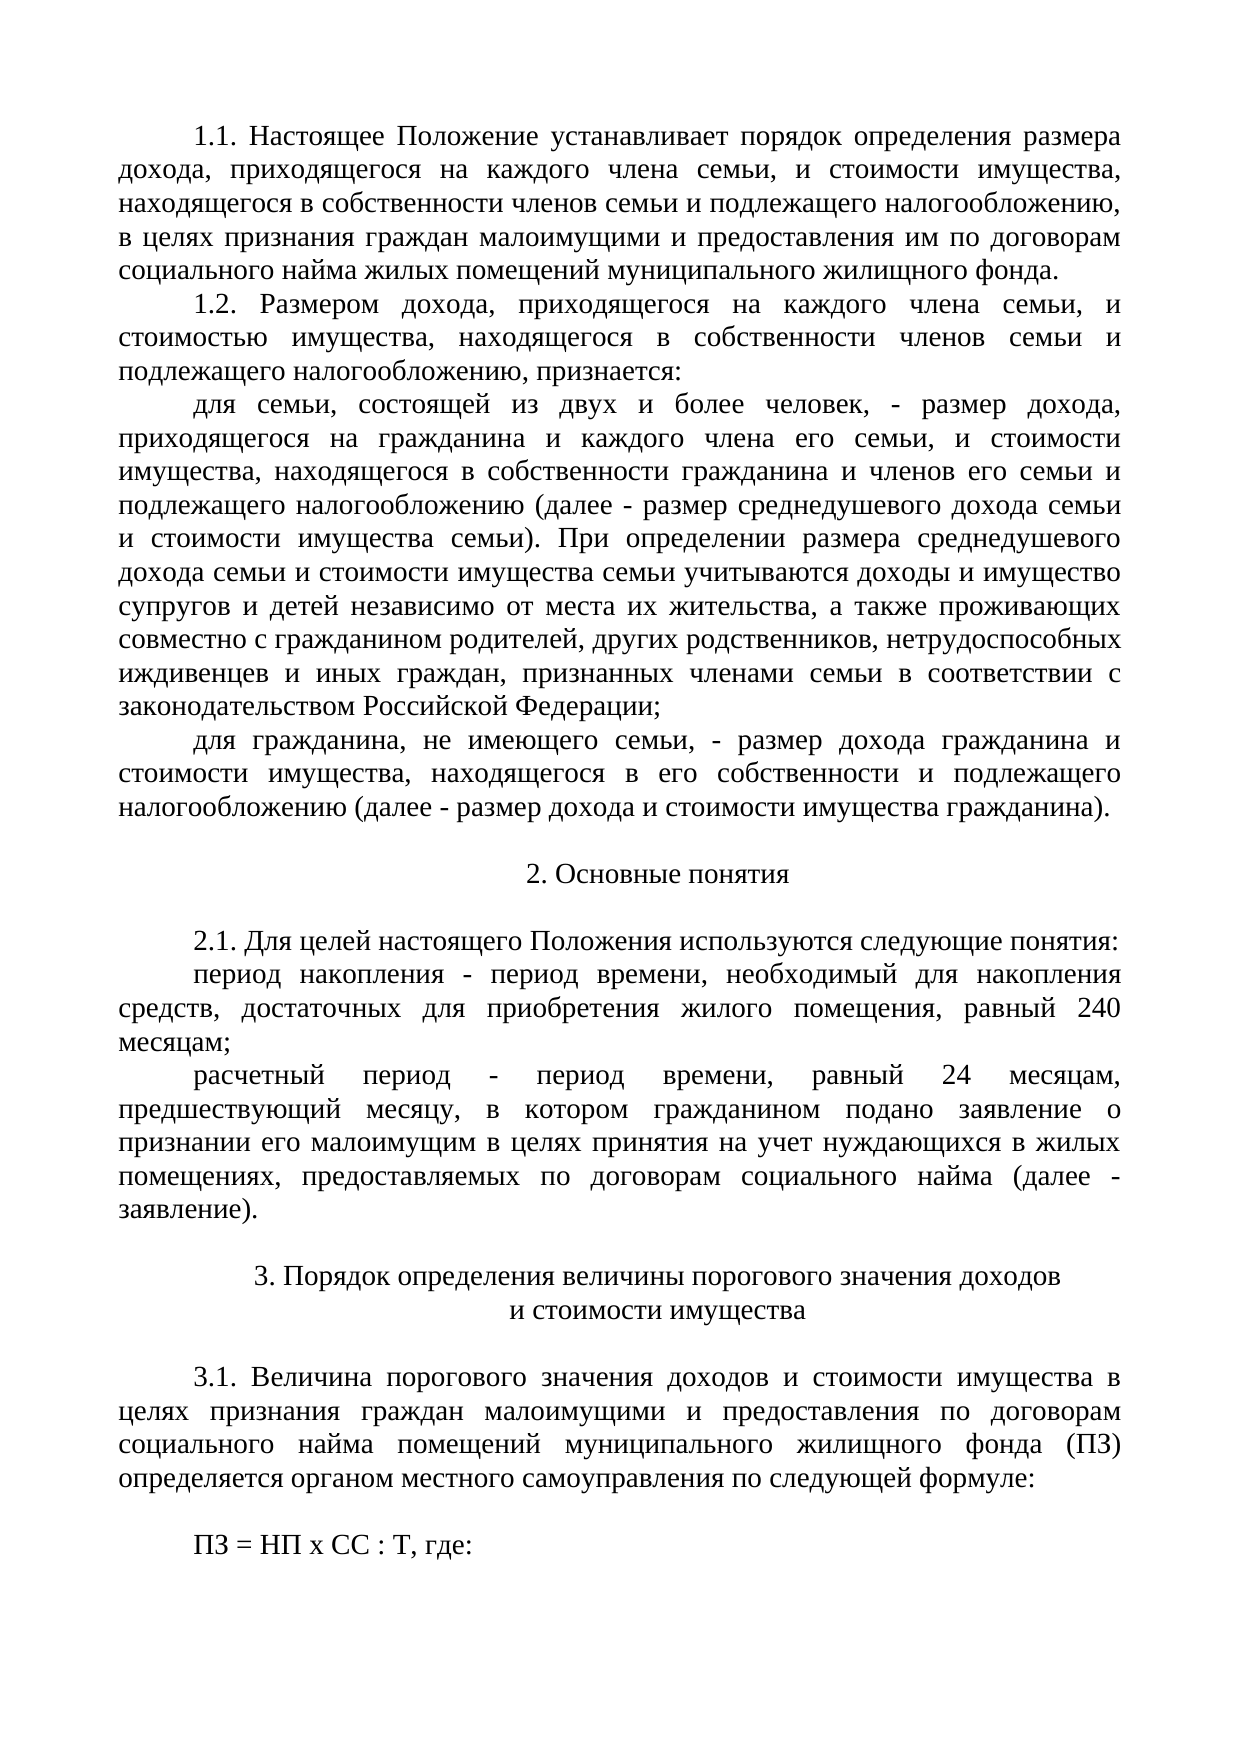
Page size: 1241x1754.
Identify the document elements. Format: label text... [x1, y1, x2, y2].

text ПЗ = НП x СС : Т, где: [118, 1527, 1122, 1560]
text 1.2. Размером дохода, приходящегося на каждого члена семьи, и стоимостью имущества, находящегося в собственности членов семьи и подлежащего налогообложению, признается: [118, 286, 1122, 386]
text 3.1. Величина порогового значения доходов и стоимости имущества в целях признания граждан малоимущими и предоставления по договорам социального найма помещений муниципального жилищного фонда (ПЗ) определяется органом местного самоуправления по следующей формуле: [118, 1359, 1122, 1493]
text для гражданина, не имеющего семьи, - размер дохода гражданина и стоимости имущества, находящегося в его собственности и подлежащего налогообложению (далее - размер дохода и стоимости имущества гражданина). [118, 722, 1122, 822]
text и стоимости имущества [118, 1292, 1122, 1326]
text период накопления - период времени, необходимый для накопления средств, достаточных для приобретения жилого помещения, равный 240 месяцам; [118, 957, 1122, 1057]
text расчетный период - период времени, равный 24 месяцам, предшествующий месяцу, в котором гражданином подано заявление о признании его малоимущим в целях принятия на учет нуждающихся в жилых помещениях, предоставляемых по договорам социального найма (далее - заявление). [118, 1057, 1122, 1225]
text для семьи, состоящей из двух и более человек, - размер дохода, приходящегося на гражданина и каждого члена его семьи, и стоимости имущества, находящегося в собственности гражданина и членов его семьи и подлежащего налогообложению (далее - размер среднедушевого дохода семьи и стоимости имущества семьи). При определении размера среднедушевого дохода семьи и стоимости имущества семьи учитываются доходы и имущество супругов и детей независимо от места их жительства, а также проживающих совместно с гражданином родителей, других родственников, нетрудоспособных иждивенцев и иных граждан, признанных членами семьи в соответствии с законодательством Российской Федерации; [118, 386, 1122, 722]
text 2. Основные понятия [118, 856, 1122, 889]
text 3. Порядок определения величины порогового значения доходов [118, 1258, 1122, 1292]
text 2.1. Для целей настоящего Положения используются следующие понятия: [118, 923, 1122, 957]
text 1.1. Настоящее Положение устанавливает порядок определения размера дохода, приходящегося на каждого члена семьи, и стоимости имущества, находящегося в собственности членов семьи и подлежащего налогообложению, в целях признания граждан малоимущими и предоставления им по договорам социального найма жилых помещений муниципального жилищного фонда. [118, 118, 1122, 286]
